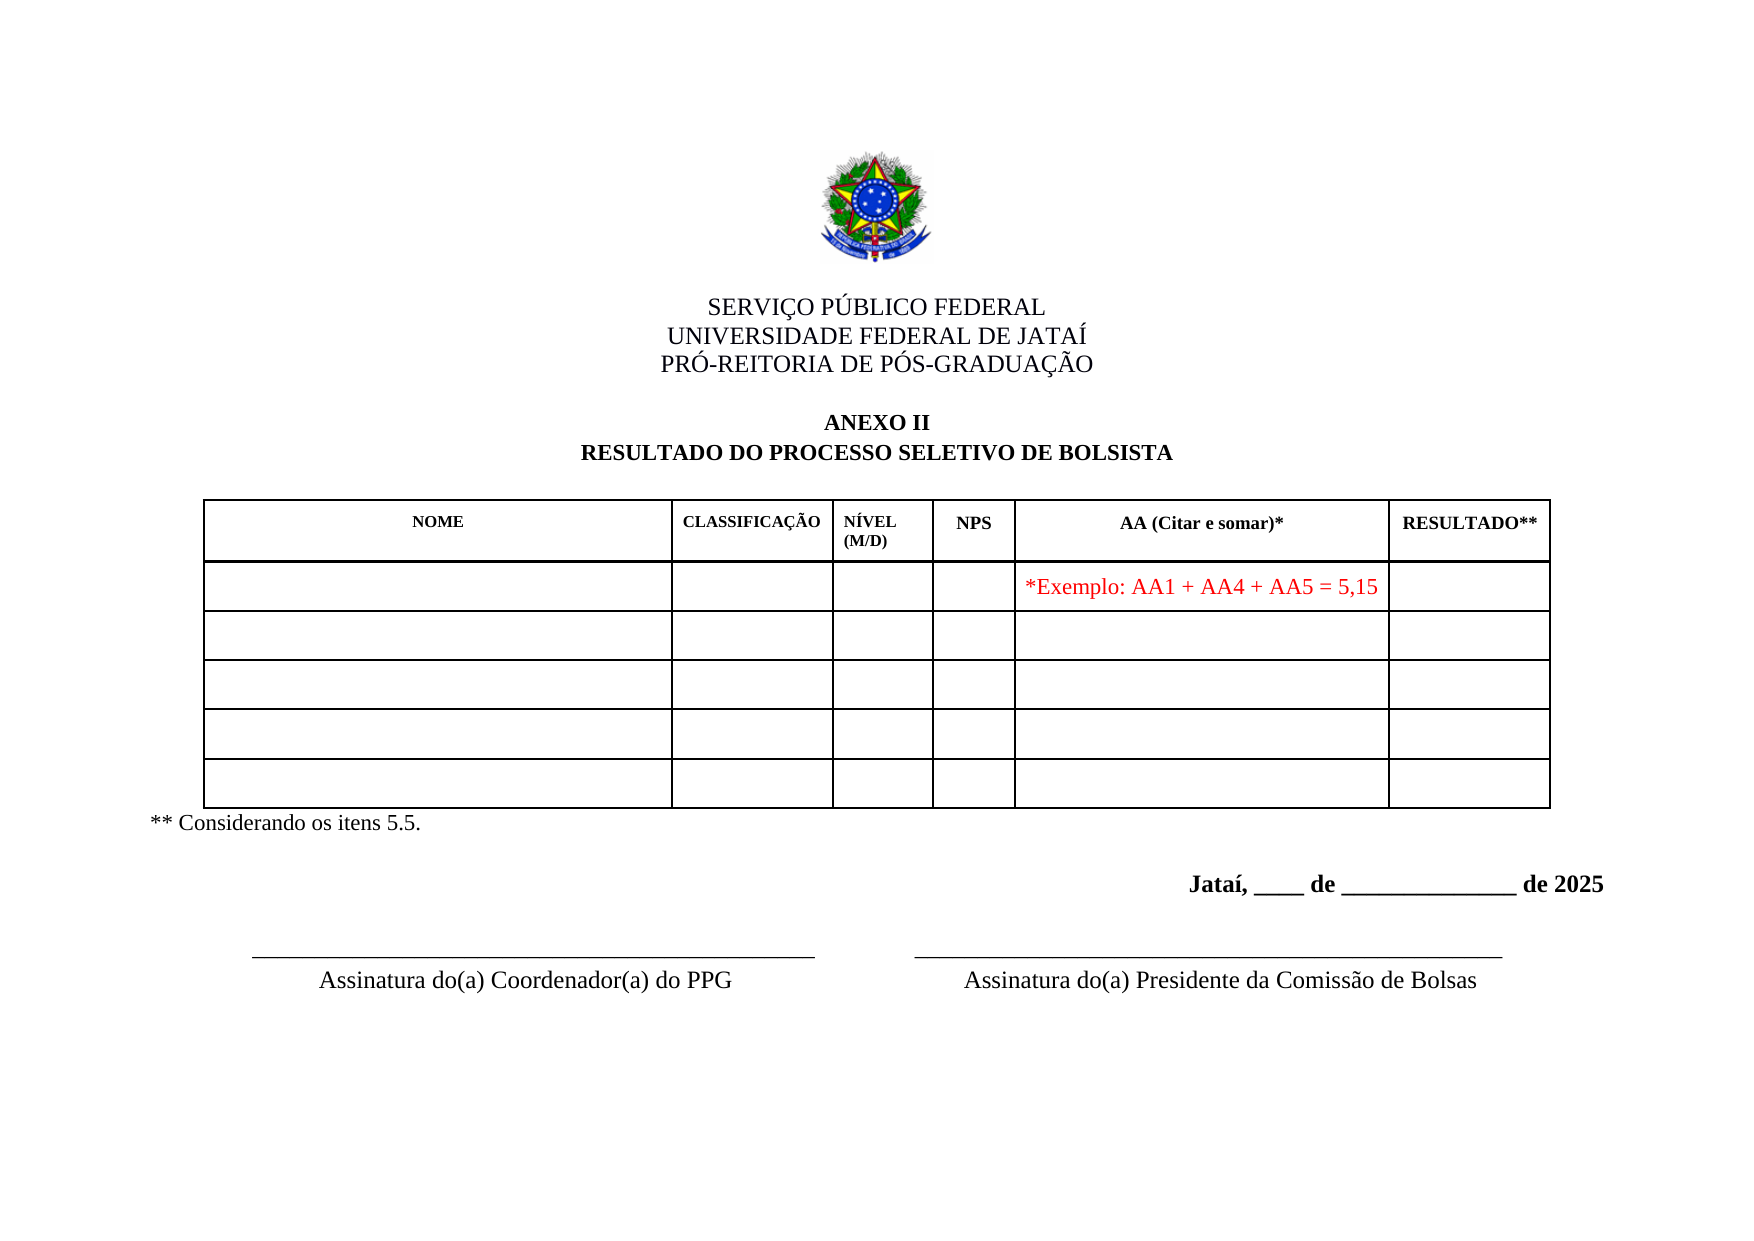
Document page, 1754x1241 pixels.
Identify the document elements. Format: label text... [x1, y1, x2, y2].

table_cell [934, 612, 1014, 659]
table_cell [673, 760, 832, 807]
table_cell [205, 710, 671, 757]
text Assinatura do(a) Coordenador(a) do PPG Assinatura do(a) Presidente da Comissão de Bolsas [150, 966, 1604, 994]
table_cell [1390, 563, 1549, 610]
table_cell [1390, 710, 1549, 757]
picture [820, 150, 934, 264]
table_cell [834, 612, 932, 659]
table_cell [1390, 661, 1549, 708]
table_cell [205, 612, 671, 659]
table_cell *Exemplo: AA1 + AA4 + AA5 = 5,15 [1016, 563, 1388, 610]
table_cell [205, 760, 671, 807]
table_cell [673, 612, 832, 659]
table_cell [1390, 612, 1549, 659]
table_cell [934, 760, 1014, 807]
table_cell [834, 661, 932, 708]
table_cell [673, 563, 832, 610]
table_cell [834, 710, 932, 757]
table_cell [205, 661, 671, 708]
table_cell [834, 563, 932, 610]
table_cell [934, 563, 1014, 610]
table_header CLASSIFICAÇÃO [673, 501, 832, 560]
table_header RESULTADO** [1390, 501, 1549, 560]
text Jataí, ____ de ______________ de 2025 [150, 869, 1604, 898]
table_cell [934, 710, 1014, 757]
text ** Considerando os itens 5.5. [150, 809, 1604, 835]
table_cell [834, 760, 932, 807]
text SERVIÇO PÚBLICO FEDERAL [150, 292, 1604, 321]
table_cell [1016, 710, 1388, 757]
table_header NÍVEL (M/D) [834, 501, 932, 560]
table_cell [673, 661, 832, 708]
text UNIVERSIDADE FEDERAL DE JATAÍ [150, 321, 1604, 349]
table_header NOME [205, 501, 671, 560]
text _____________________________________________ _______________________________________________ [150, 932, 1604, 961]
table_cell [673, 710, 832, 757]
table_cell [1390, 760, 1549, 807]
table_header AA (Citar e somar)* [1016, 501, 1388, 560]
table_cell [1016, 760, 1388, 807]
text PRÓ-REITORIA DE PÓS-GRADUAÇÃO [150, 349, 1604, 378]
table_cell [1016, 612, 1388, 659]
table_cell [1016, 661, 1388, 708]
table_header NPS [934, 501, 1014, 560]
table_cell [205, 563, 671, 610]
text RESULTADO DO PROCESSO SELETIVO DE BOLSISTA [150, 439, 1604, 465]
table_cell [934, 661, 1014, 708]
text ANEXO II [150, 408, 1604, 435]
